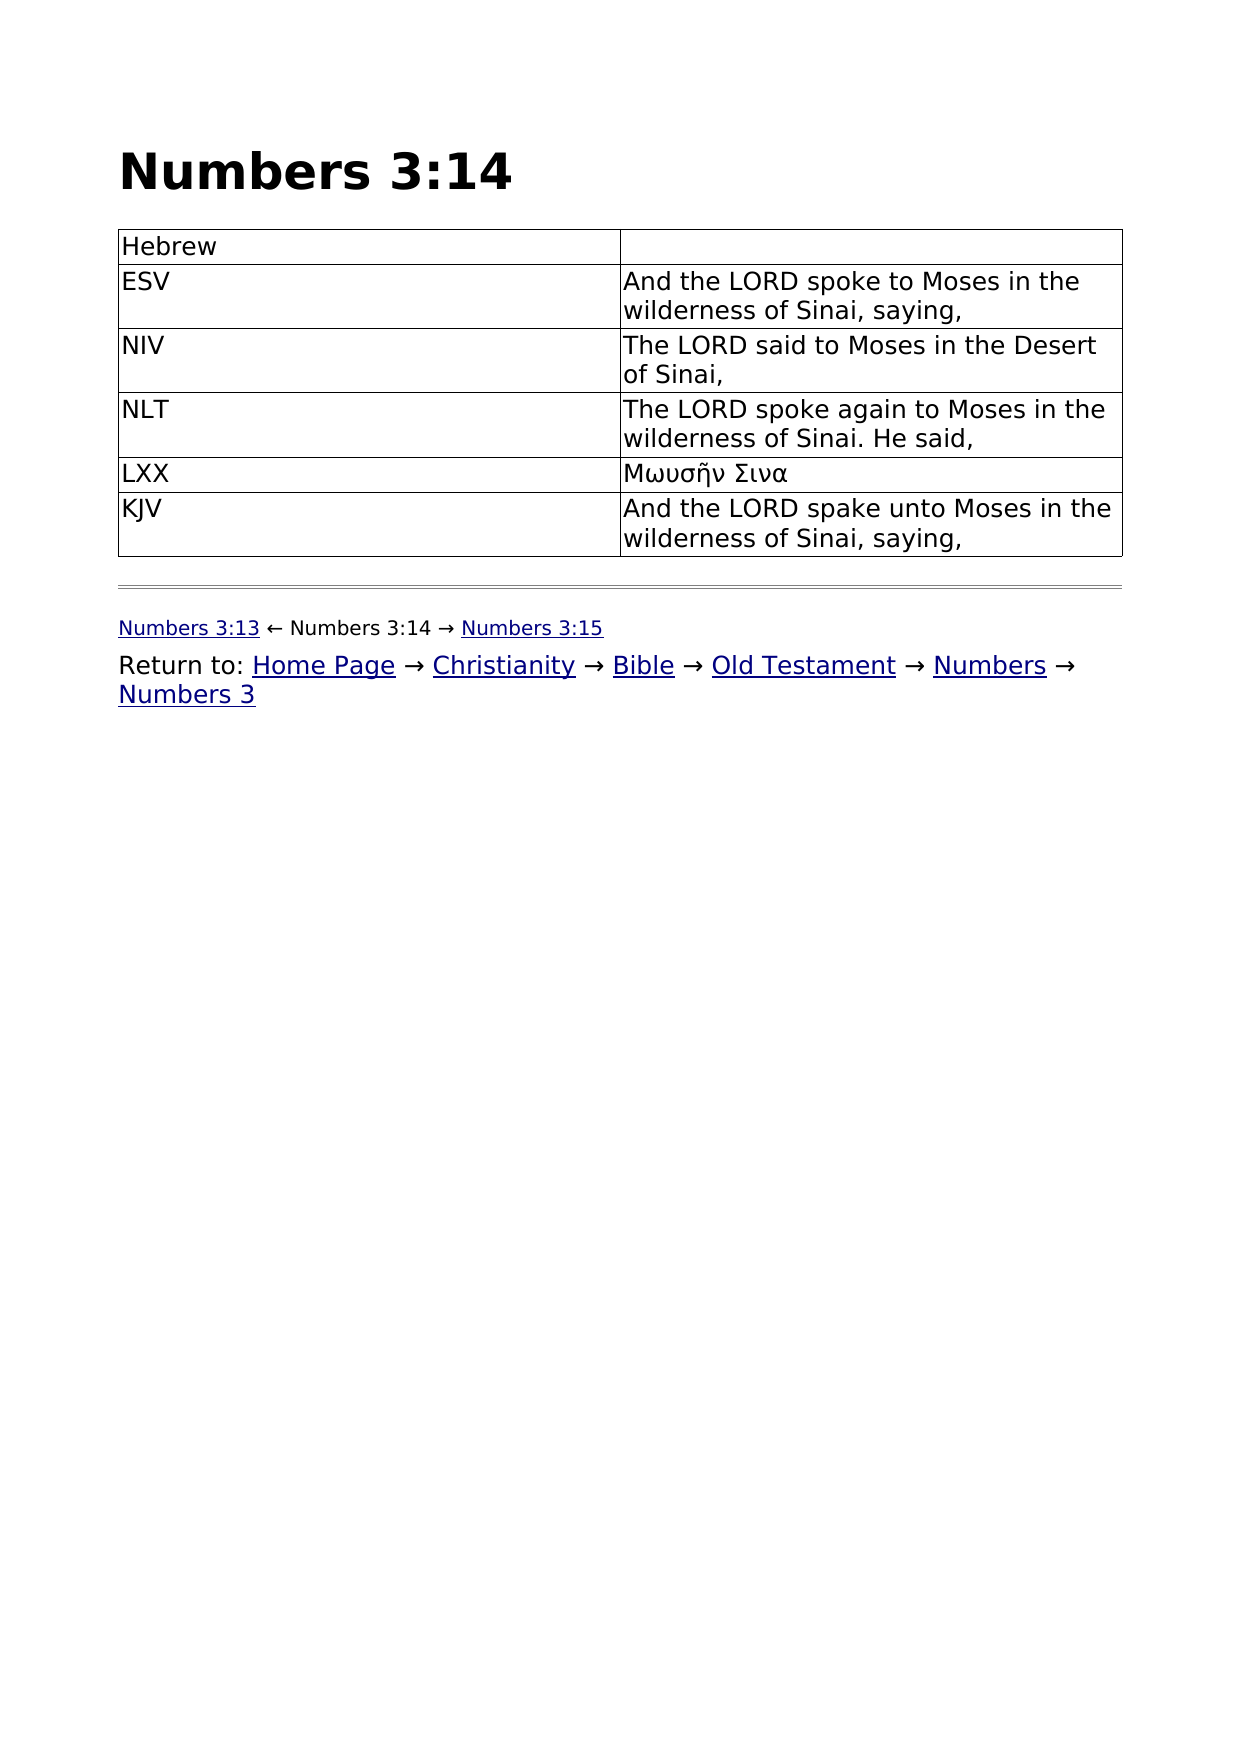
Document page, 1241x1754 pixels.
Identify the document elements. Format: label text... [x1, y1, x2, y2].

text Numbers 3:13 ← Numbers 3:14 → Numbers 3:15 [118, 617, 1122, 651]
subtitle Numbers 3:14 [118, 143, 1122, 201]
table_cell The LORD spoke again to Moses in the wilderness of Sinai. He said, [621, 393, 1122, 457]
table_cell LXX [119, 458, 620, 492]
table_cell ESV [119, 265, 620, 328]
table_cell NLT [119, 393, 620, 457]
table_cell And the LORD spoke to Moses in the wilderness of Sinai, saying, [621, 265, 1122, 328]
table_header [621, 230, 1122, 264]
table_cell And the LORD spake unto Moses in the wilderness of Sinai, saying, [621, 493, 1122, 556]
table_header Hebrew [119, 230, 620, 264]
table_cell Μωυσῆν Σινα [621, 458, 1122, 492]
table_cell The LORD said to Moses in the Desert of Sinai, [621, 329, 1122, 392]
table_cell KJV [119, 493, 620, 556]
text Return to: Home Page → Christianity → Bible → Old Testament → Numbers → Numbers 3 [118, 651, 1122, 709]
table_cell NIV [119, 329, 620, 392]
